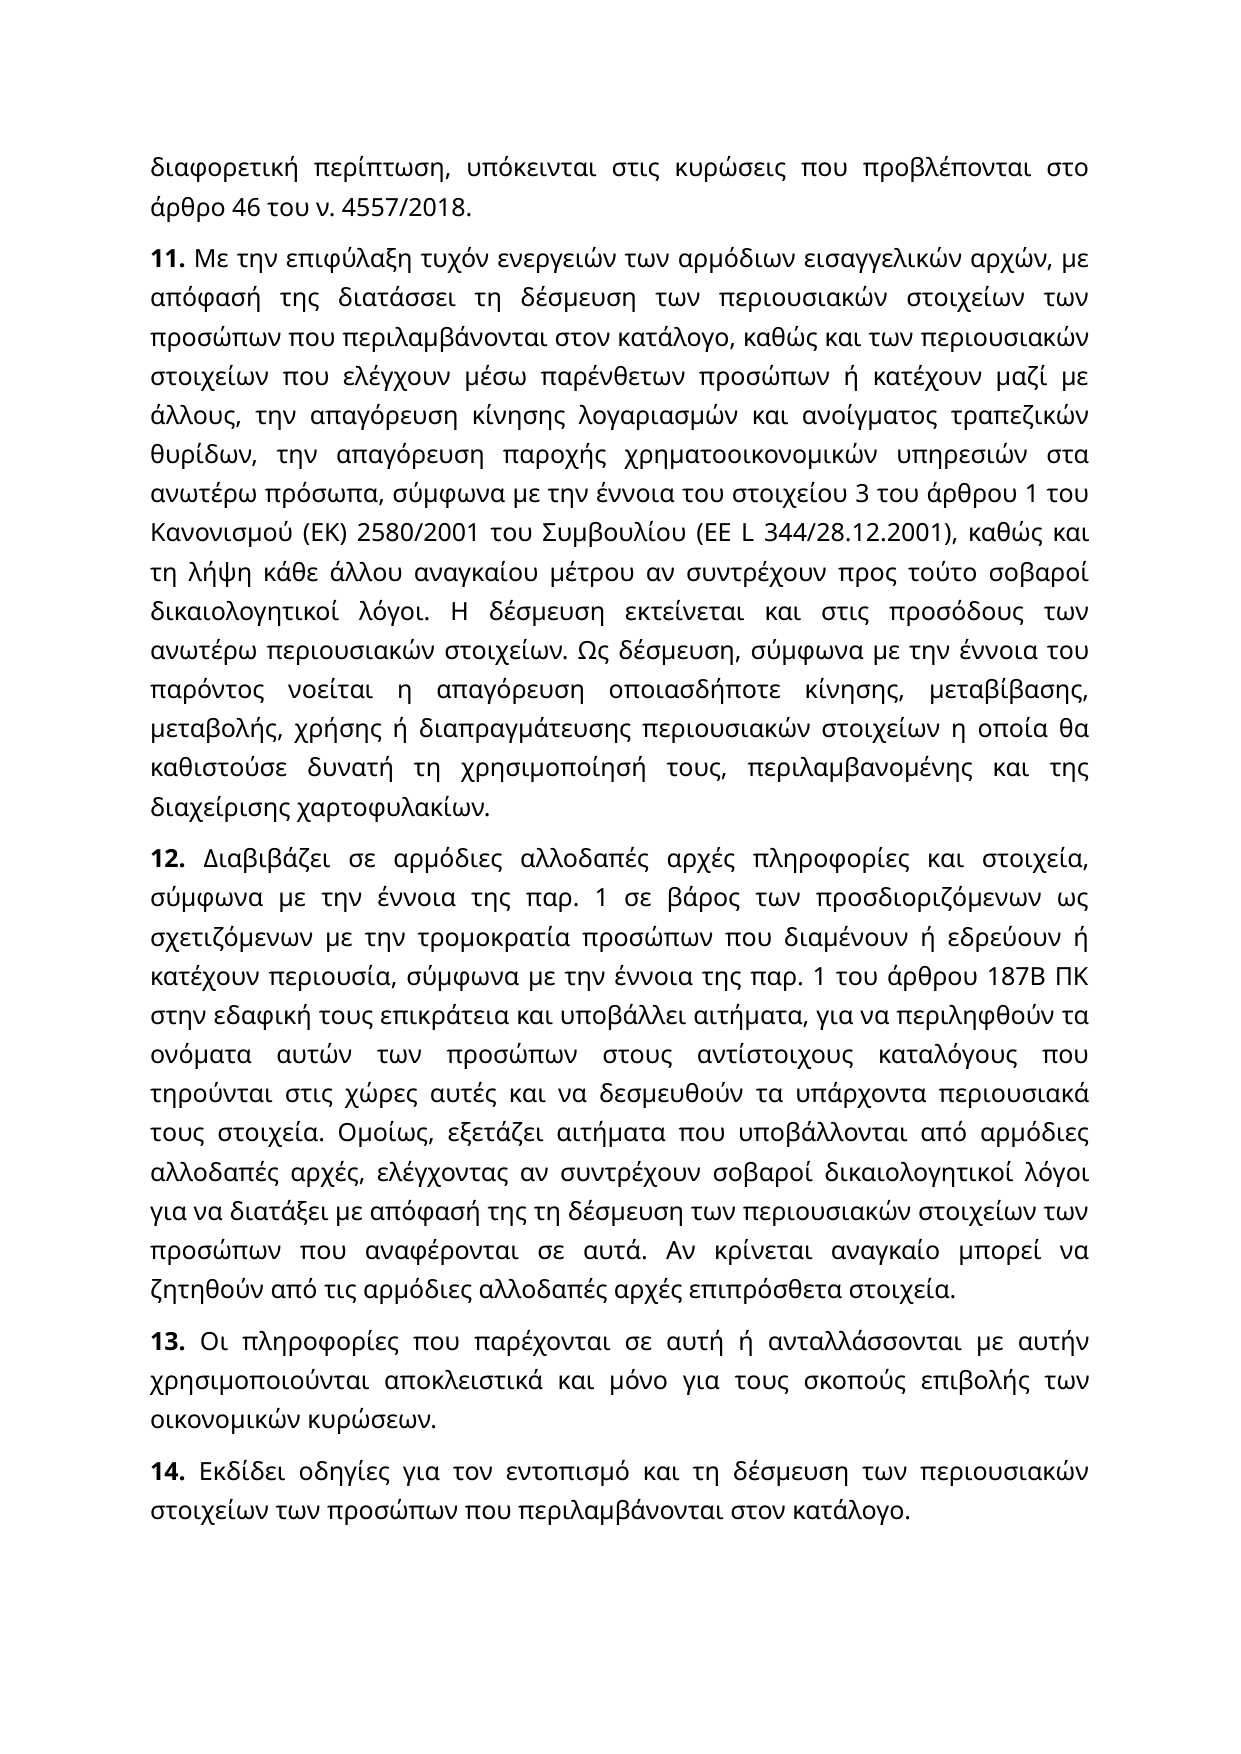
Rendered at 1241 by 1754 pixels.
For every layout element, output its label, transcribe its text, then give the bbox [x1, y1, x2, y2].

text διαφορετική περίπτωση, υπόκεινται στις κυρώσεις που προβλέπονται στο άρθρο 46 του ν. 4557/2018. [150, 150, 1090, 223]
text 11. Με την επιφύλαξη τυχόν ενεργειών των αρμόδιων εισαγγελικών αρχών, με απόφασή της διατάσσει τη δέσμευση των περιουσιακών στοιχείων των προσώπων που περιλαμβάνονται στον κατάλογο, καθώς και των περιουσιακών στοιχείων που ελέγχουν μέσω παρένθετων προσώπων ή κατέχουν μαζί με άλλους, την απαγόρευση κίνησης λογαριασμών και ανοίγματος τραπεζικών θυρίδων, την απαγόρευση παροχής χρηματοοικονομικών υπηρεσιών στα ανωτέρω πρόσωπα, σύμφωνα με την έννοια του στοιχείου 3 του άρθρου 1 του Κανονισμού (ΕΚ) 2580/2001 του Συμβουλίου (EE L 344/28.12.2001), καθώς και τη λήψη κάθε άλλου αναγκαίου μέτρου αν συντρέχουν προς τούτο σοβαροί δικαιολογητικοί λόγοι. Η δέσμευση εκτείνεται και στις προσόδους των ανωτέρω περιουσιακών στοιχείων. Ως δέσμευση, σύμφωνα με την έννοια του παρόντος νοείται η απαγόρευση οποιασδήποτε κίνησης, μεταβίβασης, μεταβολής, χρήσης ή διαπραγμάτευσης περιουσιακών στοιχείων η οποία θα καθιστούσε δυνατή τη χρησιμοποίησή τους, περιλαμβανομένης και της διαχείρισης χαρτοφυλακίων. [150, 241, 1090, 823]
text 14. Εκδίδει οδηγίες για τον εντοπισμό και τη δέσμευση των περιουσιακών στοιχείων των προσώπων που περιλαμβάνονται στον κατάλογο. [150, 1453, 1090, 1527]
text 13. Οι πληροφορίες που παρέχονται σε αυτή ή ανταλλάσσονται με αυτήν χρησιμοποιούνται αποκλειστικά και μόνο για τους σκοπούς επιβολής των οικονομικών κυρώσεων. [150, 1323, 1090, 1436]
text 12. Διαβιβάζει σε αρμόδιες αλλοδαπές αρχές πληροφορίες και στοιχεία, σύμφωνα με την έννοια της παρ. 1 σε βάρος των προσδιοριζόμενων ως σχετιζόμενων με την τρομοκρατία προσώπων που διαμένουν ή εδρεύουν ή κατέχουν περιουσία, σύμφωνα με την έννοια της παρ. 1 του άρθρου 187Β ΠΚ στην εδαφική τους επικράτεια και υποβάλλει αιτήματα, για να περιληφθούν τα ονόματα αυτών των προσώπων στους αντίστοιχους καταλόγους που τηρούνται στις χώρες αυτές και να δεσμευθούν τα υπάρχοντα περιουσιακά τους στοιχεία. Ομοίως, εξετάζει αιτήματα που υποβάλλονται από αρμόδιες αλλοδαπές αρχές, ελέγχοντας αν συντρέχουν σοβαροί δικαιολογητικοί λόγοι για να διατάξει με απόφασή της τη δέσμευση των περιουσιακών στοιχείων των προσώπων που αναφέρονται σε αυτά. Αν κρίνεται αναγκαίο μπορεί να ζητηθούν από τις αρμόδιες αλλοδαπές αρχές επιπρόσθετα στοιχεία. [150, 841, 1090, 1306]
